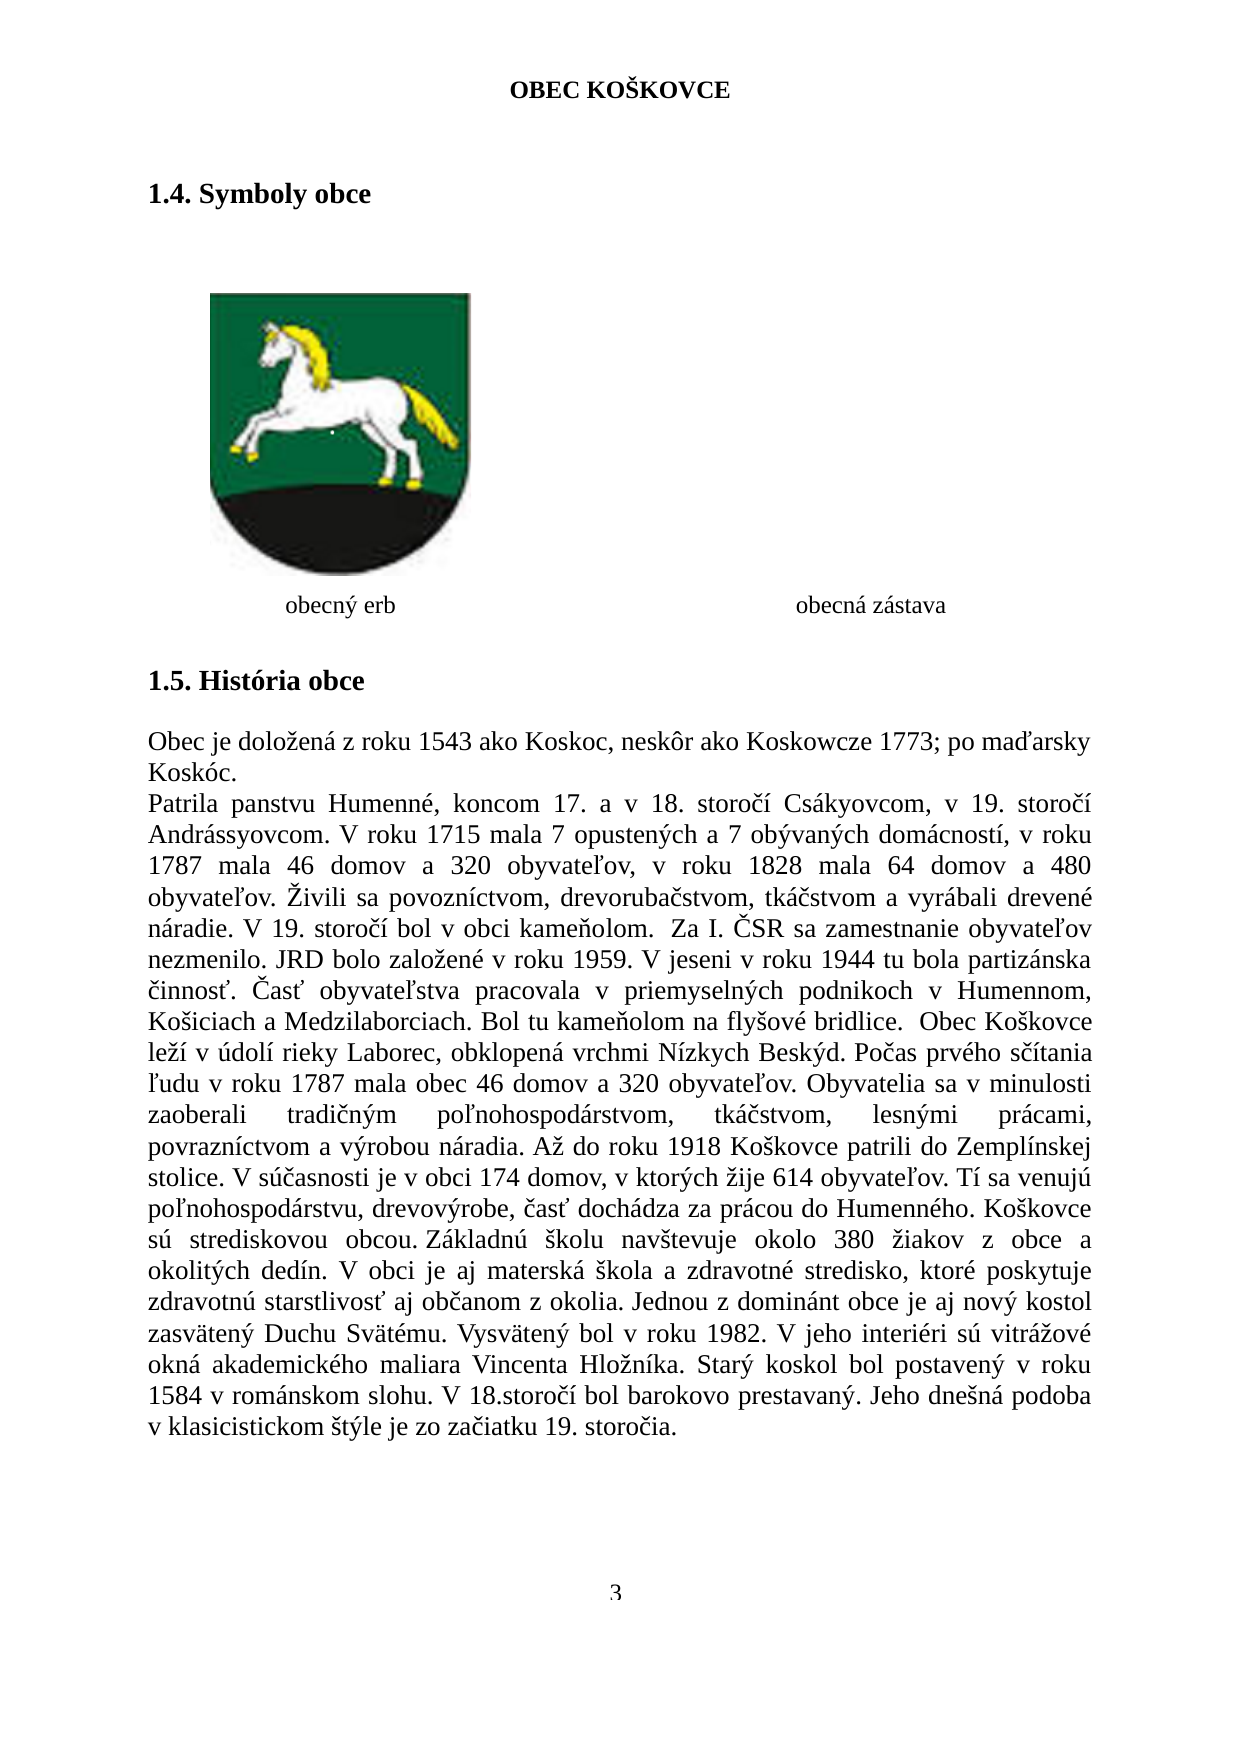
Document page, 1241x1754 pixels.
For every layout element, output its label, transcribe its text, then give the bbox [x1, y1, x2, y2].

text obecný erb obecná zástava [148, 590, 1093, 619]
text 1.5. História obce [148, 663, 1093, 696]
text Obec je doložená z roku 1543 ako Koskoc, neskôr ako Koskowcze 1773; po maďarsky Koskóc. Patrila panstvu Humenné, koncom 17. a v 18. storočí Csákyovcom, v 19. storočí Andrássyovcom. V roku 1715 mala 7 opustených a 7 obývaných domácností, v roku 1787 mala 46 domov a 320 obyvateľov, v roku 1828 mala 64 domov a 480 obyvateľov. Živili sa povozníctvom, drevorubačstvom, tkáčstvom a vyrá­bali drevené náradie. V 19. storočí bol v obci kameňo­lom. Za I. ČSR sa zamestnanie obyvateľov nezmenilo. JRD bolo založené v roku 1959. V jeseni v roku 1944 tu bola partizánska činnosť. Časť obyvateľstva pracovala v priemyselných podnikoch v Humennom, Košiciach a Medzilaborciach. Bol tu kameňolom na flyšové bridlice. Obec Koškovce leží v údolí rieky Laborec, obklopená vrchmi Nízkych Beskýd. Počas prvého sčítania ľudu v roku 1787 mala obec 46 domov a 320 obyvateľov. Obyvatelia sa v minulosti zaoberali tradičným poľnohospodárstvom, tkáčstvom, lesnými prácami, povrazníctvom a výrobou náradia. Až do roku 1918 Koškovce patrili do Zemplínskej stolice. V súčasnosti je v obci 174 domov, v ktorých žije 614 obyvateľov. Tí sa venujú poľnohospodárstvu, drevovýrobe, časť dochádza za prácou do Humenného. Koškovce sú strediskovou obcou. Základnú školu navštevuje okolo 380 žiakov z obce a okolitých dedín. V obci je aj materská škola a zdravotné stredisko, ktoré poskytuje zdravotnú starstlivosť aj občanom z okolia. Jednou z dominánt obce je aj nový kostol zasvätený Duchu Svätému. Vysvätený bol v roku 1982. V jeho interiéri sú vitrážové okná akademického maliara Vincenta Hložníka. Starý koskol bol postavený v roku 1584 v románskom slohu. V 18.storočí bol barokovo prestavaný. Jeho dnešná podoba v klasicistickom štýle je zo začiatku 19. storočia. [148, 725, 1093, 1441]
text 1.4. Symboly obce [148, 176, 1093, 210]
